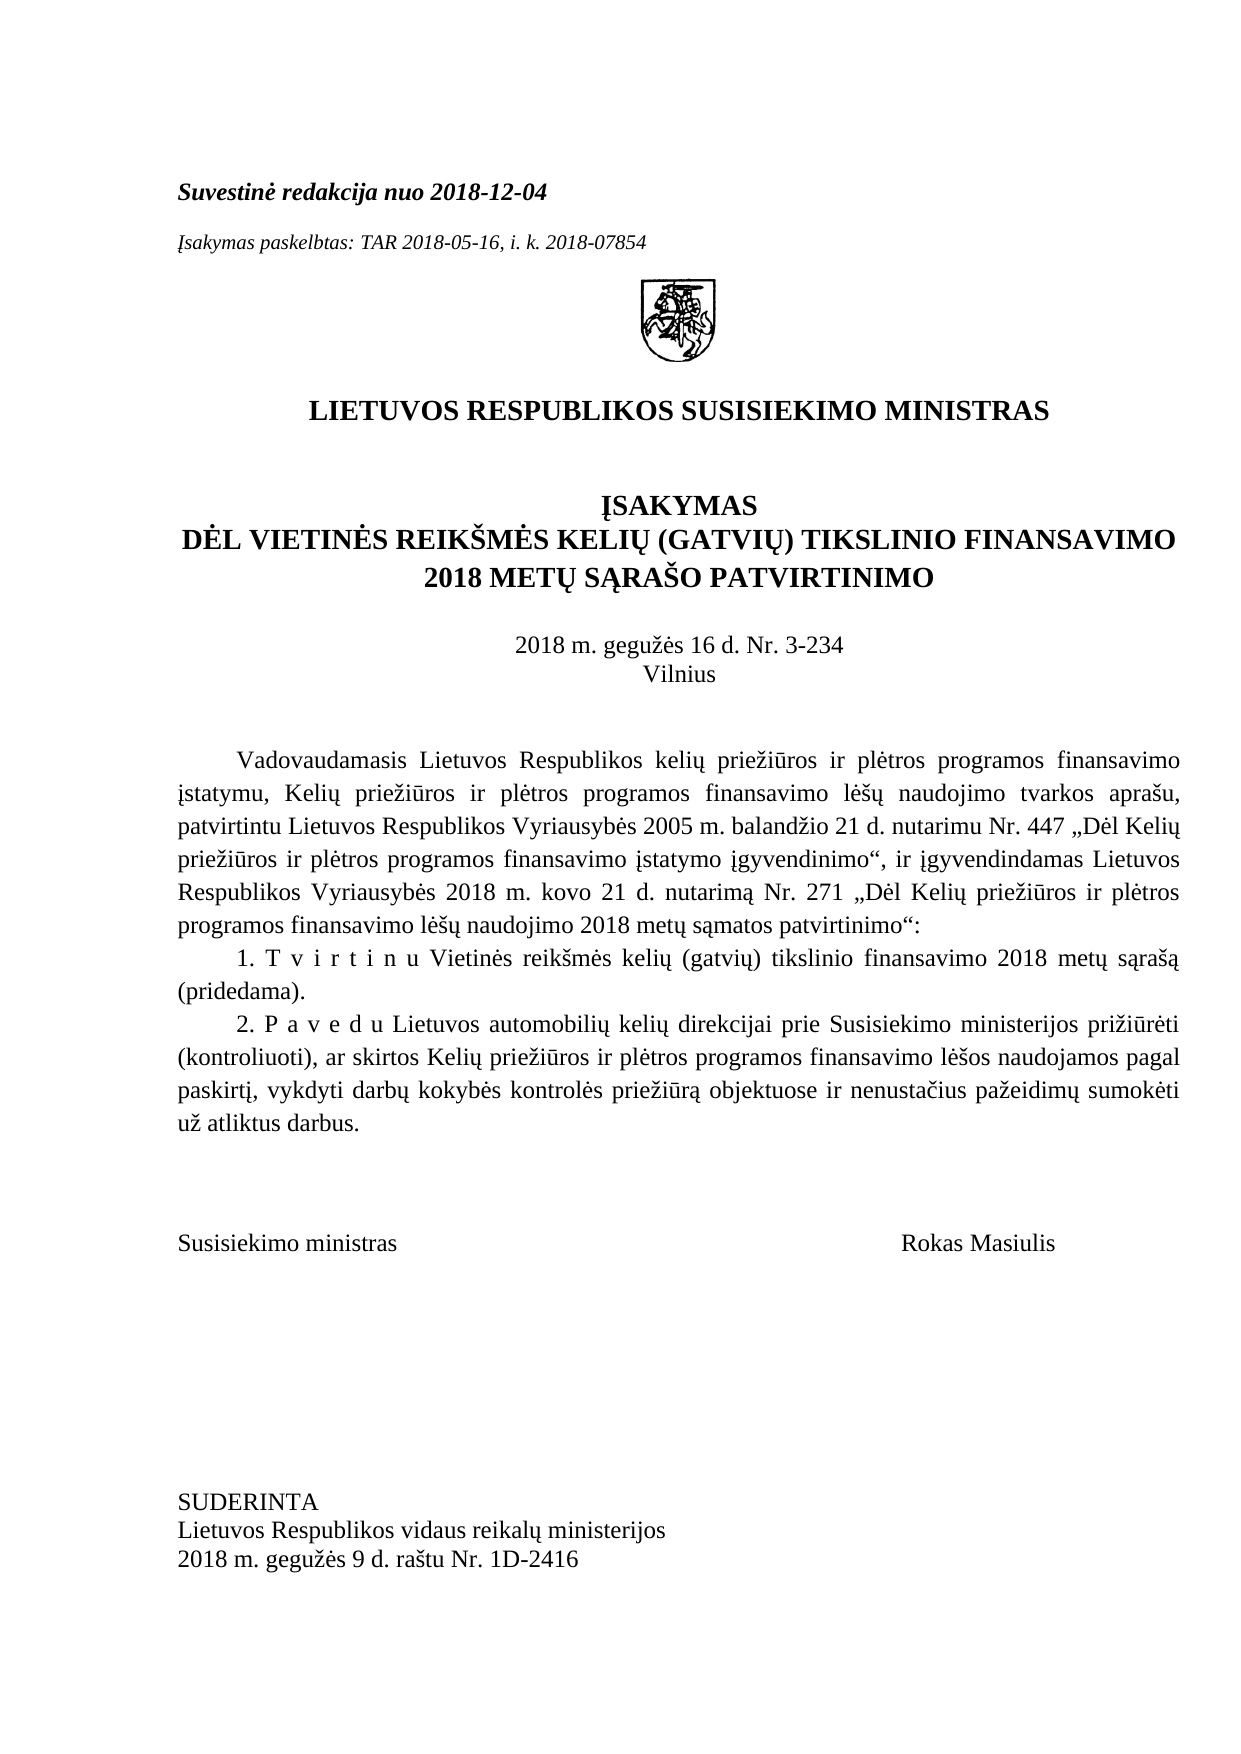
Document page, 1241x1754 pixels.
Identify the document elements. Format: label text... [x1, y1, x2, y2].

text 2. P a v e d u Lietuvos automobilių kelių direkcijai prie Susisiekimo ministerijos prižiūrėti (kontroliuoti), ar skirtos Kelių priežiūros ir plėtros programos finansavimo lėšos naudojamos pagal paskirtį, vykdyti darbų kokybės kontrolės priežiūrą objektuose ir nenustačius pažeidimų sumokėti už atliktus darbus. [177, 1009, 1181, 1137]
text Lietuvos Respublikos vidaus reikalų ministerijos [177, 1515, 1181, 1544]
text Suvestinė redakcija nuo 2018-12-04 [177, 177, 1181, 206]
text Vilnius [177, 659, 1181, 688]
text SUDERINTA [177, 1487, 1181, 1515]
text 2018 m. gegužės 16 d. Nr. 3-234 [177, 630, 1181, 659]
text 1. T v i r t i n u Vietinės reikšmės kelių (gatvių) tikslinio finansavimo 2018 metų sąrašą (pridedama). [177, 943, 1181, 1005]
text 2018 m. gegužės 9 d. raštu Nr. 1D-2416 [177, 1544, 1181, 1573]
text Vadovaudamasis Lietuvos Respublikos kelių priežiūros ir plėtros programos finansavimo įstatymu, Kelių priežiūros ir plėtros programos finansavimo lėšų naudojimo tvarkos aprašu, patvirtintu Lietuvos Respublikos Vyriausybės 2005 m. balandžio 21 d. nutarimu Nr. 447 „Dėl Kelių priežiūros ir plėtros programos finansavimo įstatymo įgyvendinimo“, ir įgyvendindamas Lietuvos Respublikos Vyriausybės 2018 m. kovo 21 d. nutarimą Nr. 271 „Dėl Kelių priežiūros ir plėtros programos finansavimo lėšų naudojimo 2018 metų sąmatos patvirtinimo“: [177, 745, 1181, 939]
text Susisiekimo ministras Rokas Masiulis [177, 1228, 1181, 1257]
text DĖL VIETINĖS REIKŠMĖS KELIŲ (GATVIŲ) TIKSLINIO FINANSAVIMO 2018 METŲ SĄRAŠO PATVIRTINIMO [177, 522, 1181, 594]
text ĮSAKYMAS [177, 488, 1181, 522]
text LIETUVOS RESPUBLIKOS SUSISIEKIMO MINISTRAS [177, 393, 1181, 426]
text Įsakymas paskelbtas: TAR 2018-05-16, i. k. 2018-07854 [177, 230, 1181, 254]
